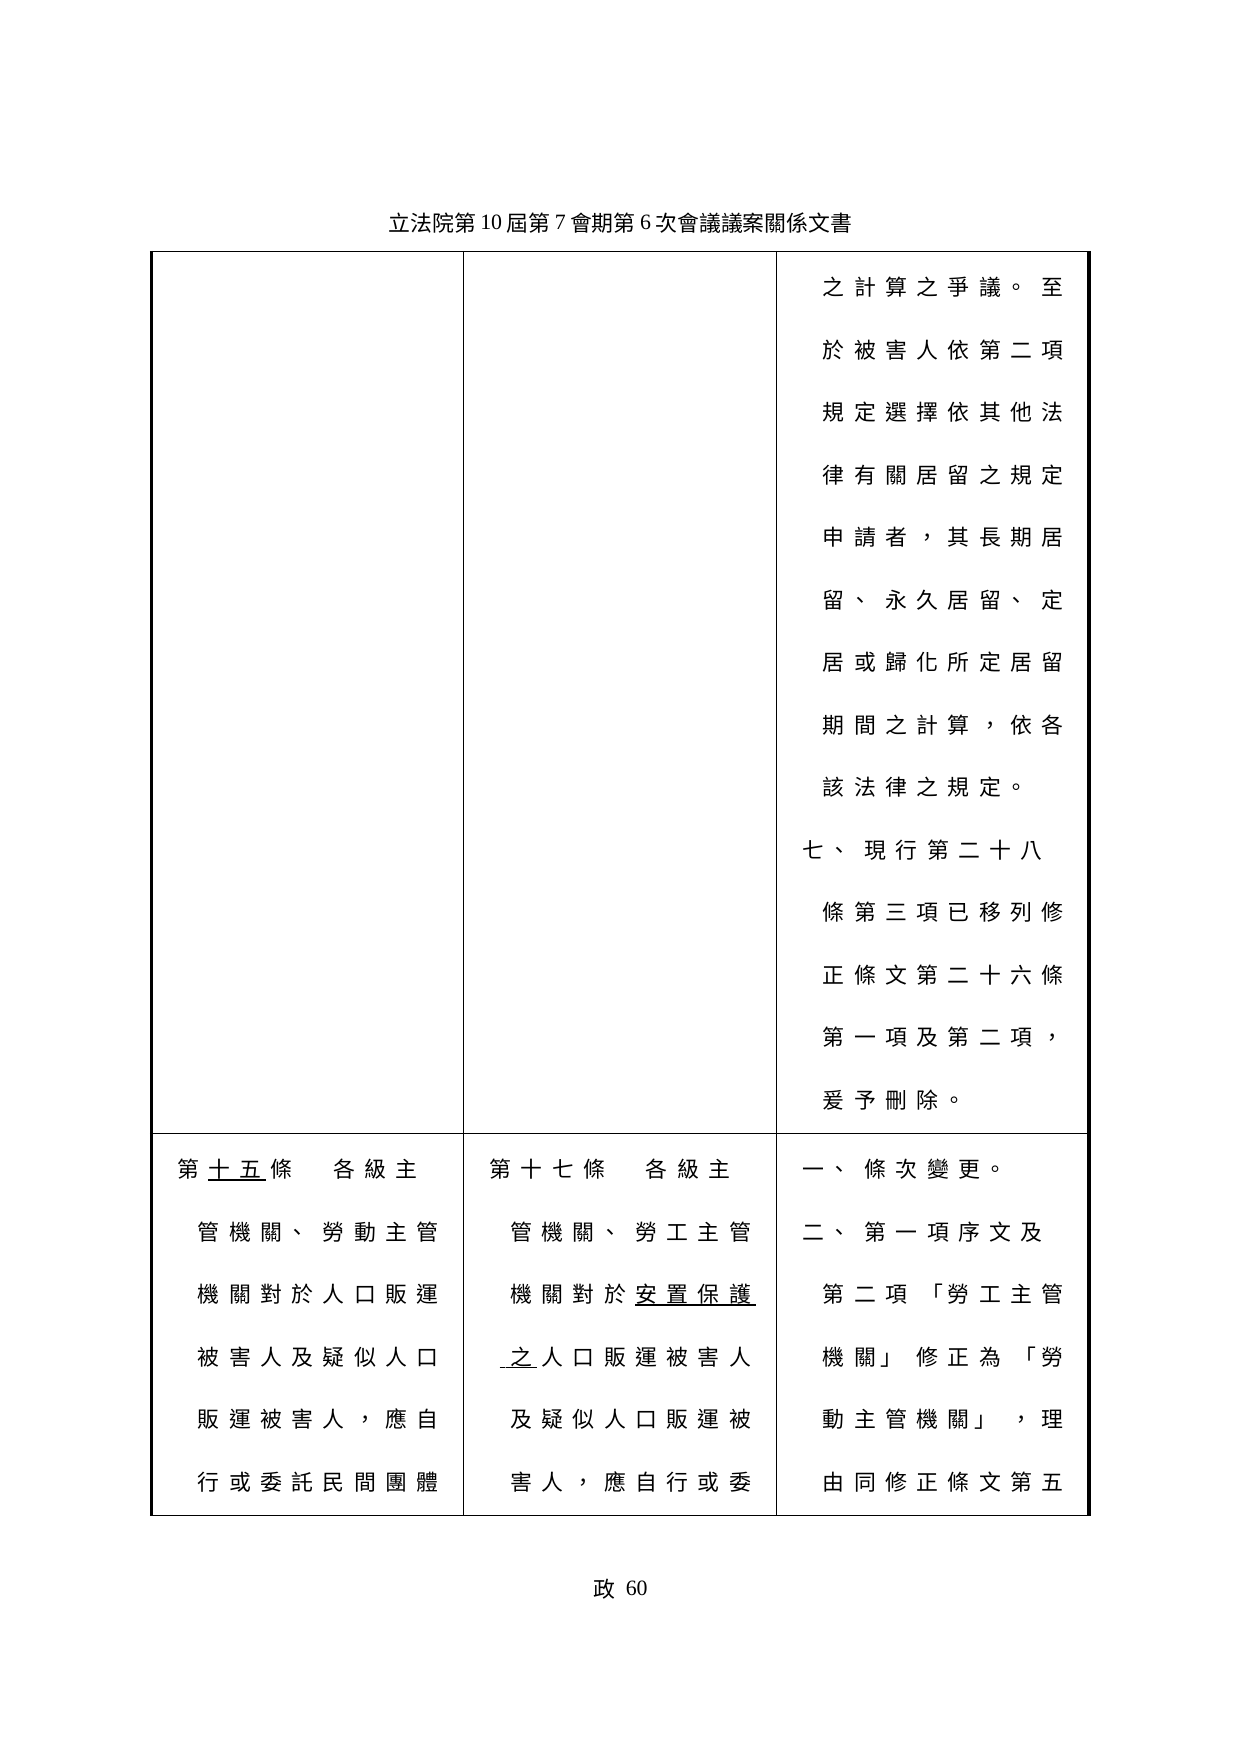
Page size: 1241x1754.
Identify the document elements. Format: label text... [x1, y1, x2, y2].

table_cell 第十七條 各級主管機關、勞工主管機關對於安置保護之人口販運被害人及疑似人口販運被害人，應自行或委 [464, 1134, 776, 1514]
table_cell 一、條次變更。 二、第一項序文及第二項「勞工主管機關」修正為「勞動主管機關」，理由同修正條文第五 [777, 1134, 1087, 1514]
table_cell 第十五條 各級主管機關、勞動主管機關對於人口販運被害人及疑似人口販運被害人，應自行或委託民間團體 [153, 1134, 463, 1514]
table_cell [464, 252, 776, 1133]
table_cell [153, 252, 463, 1133]
table_cell 之計算之爭議。至於被害人依第二項規定選擇依其他法律有關居留之規定申請者，其長期居留、永久居留、定居或歸化所定居留期間之計算，依各該法律之規定。 七、現行第二十八條第三項已移列修正條文第二十六條第一項及第二項，爰予刪除。 [777, 252, 1087, 1133]
